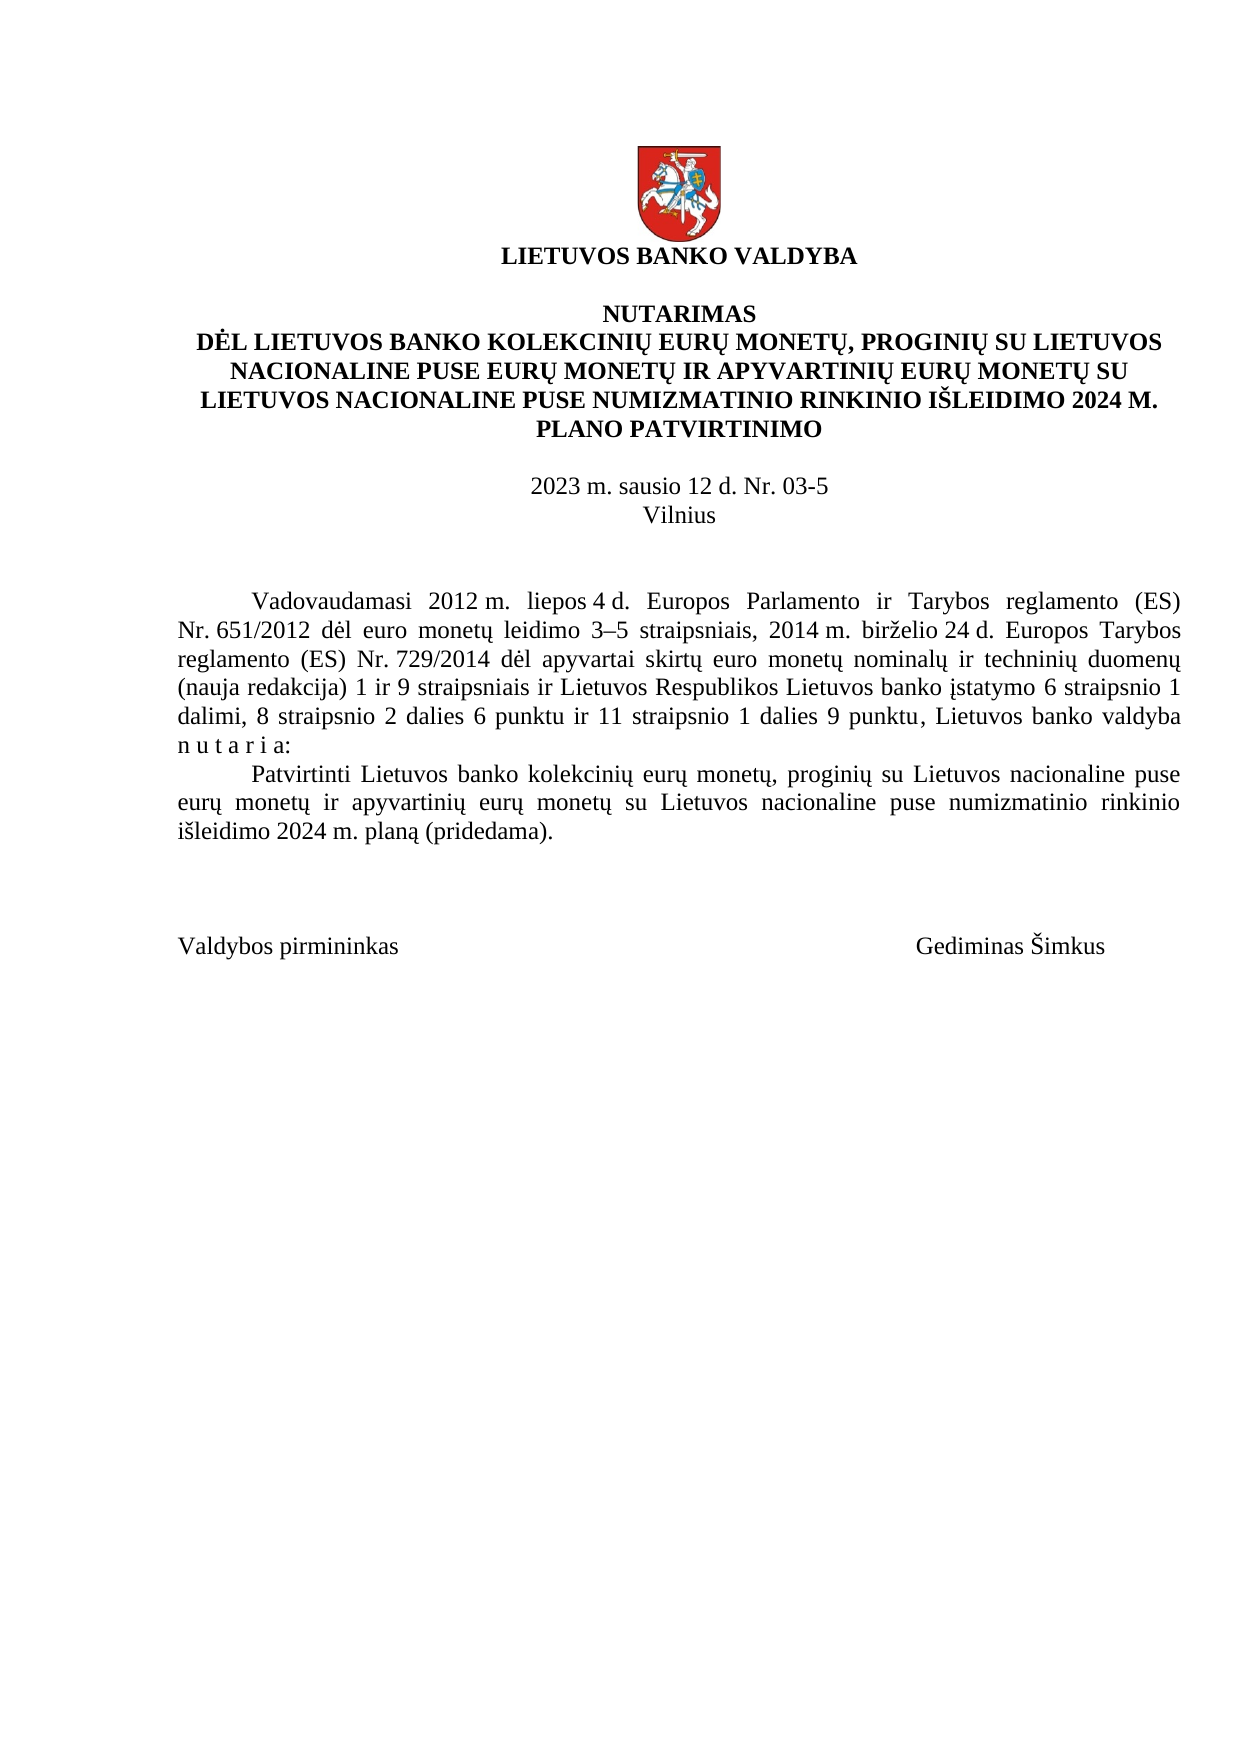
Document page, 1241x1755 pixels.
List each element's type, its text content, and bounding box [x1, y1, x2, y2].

text Vadovaudamasi 2012 m. liepos 4 d. Europos Parlamento ir Tarybos reglamento (ES) Nr. 651/2012 dėl euro monetų leidimo 3–5 straipsniais, 2014 m. birželio 24 d. Europos Tarybos reglamento (ES) Nr. 729/2014 dėl apyvartai skirtų euro monetų nominalų ir techninių duomenų (nauja redakcija) 1 ir 9 straipsniais ir Lietuvos Respublikos Lietuvos banko įstatymo 6 straipsnio 1 dalimi, 8 straipsnio 2 dalies 6 punktu ir 11 straipsnio 1 dalies 9 punktu, Lietuvos banko valdyba n u t a r i a: [177, 586, 1181, 759]
subtitle Valdybos pirmininkas Gediminas Šimkus [177, 931, 1181, 960]
text Patvirtinti Lietuvos banko kolekcinių eurų monetų, proginių su Lietuvos nacionaline puse eurų monetų ir apyvartinių eurų monetų su Lietuvos nacionaline puse numizmatinio rinkinio išleidimo 2024 m. planą (pridedama). [177, 759, 1181, 845]
text 2023 m. sausio 12 d. Nr. 03-5 [177, 471, 1181, 500]
text LIETUVOS BANKO VALDYBA [177, 241, 1181, 270]
text NUTARIMAS [177, 299, 1181, 327]
text Vilnius [177, 500, 1181, 529]
text DĖL LIETUVOS BANKO KOLEKCINIŲ EURŲ MONETŲ, PROGINIŲ SU LIETUVOS NACIONALINE PUSE EURŲ MONETŲ IR APYVARTINIŲ EURŲ MONETŲ SU LIETUVOS NACIONALINE PUSE NUMIZMATINIO RINKINIO IŠLEIDIMO 2024 M. PLANO PATVIRTINIMO [177, 327, 1181, 442]
